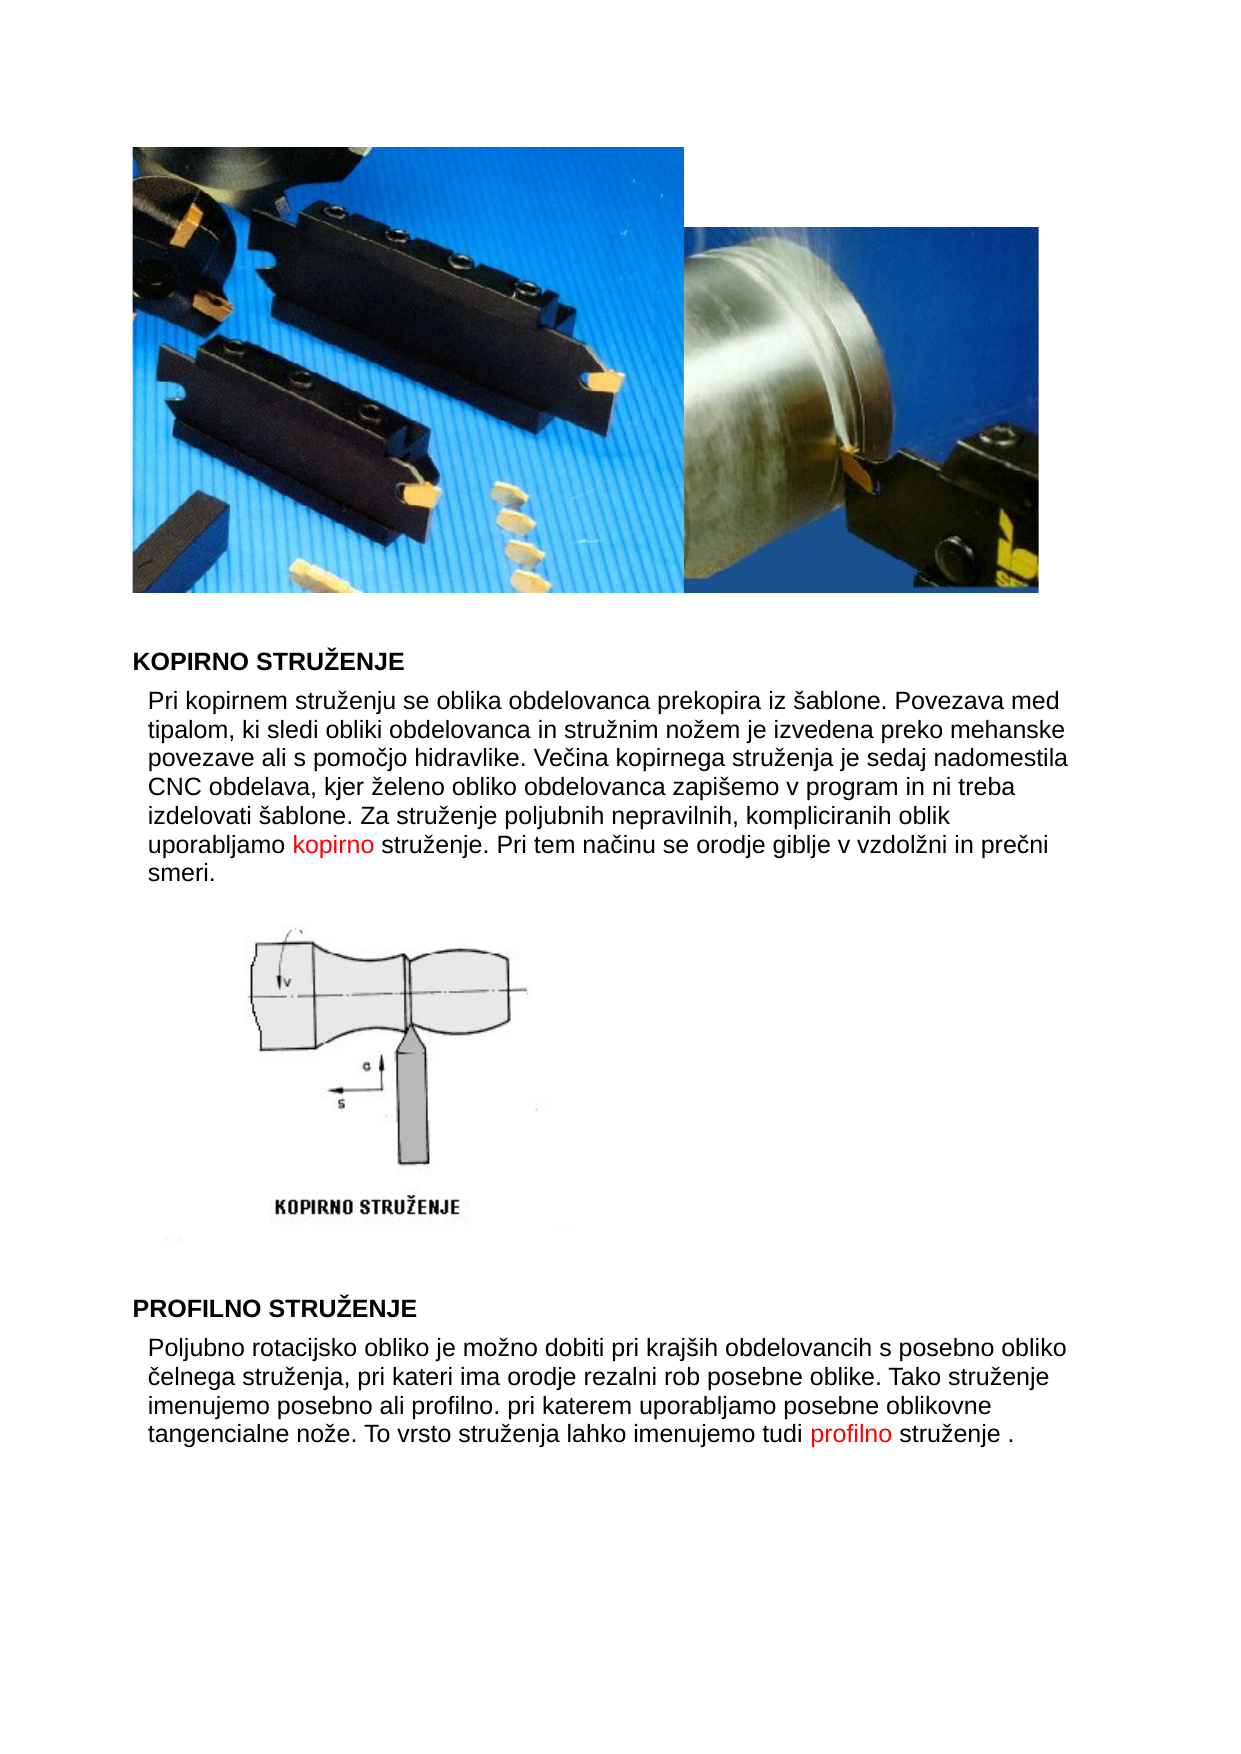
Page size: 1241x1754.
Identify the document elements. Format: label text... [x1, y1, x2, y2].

picture [132, 899, 630, 1241]
text KOPIRNO STRUŽENJE [132, 647, 1093, 676]
text PROFILNO STRUŽENJE [132, 1294, 1093, 1323]
text Poljubno rotacijsko obliko je možno dobiti pri krajših obdelovancih s posebno obliko čelnega struženja, pri kateri ima orodje rezalni rob posebne oblike. Tako struženje imenujemo posebno ali profilno. pri katerem uporabljamo posebne oblikovne tangencialne nože. To vrsto struženja lahko imenujemo tudi profilno struženje . [148, 1333, 1093, 1448]
text Pri kopirnem struženju se oblika obdelovanca prekopira iz šablone. Povezava med tipalom, ki sledi obliki obdelovanca in stružnim nožem je izvedena preko mehanske povezave ali s pomočjo hidravlike. Večina kopirnega struženja je sedaj nadomestila CNC obdelava, kjer želeno obliko obdelovanca zapišemo v program in ni treba izdelovati šablone. Za struženje poljubnih nepravilnih, kompliciranih oblik uporabljamo kopirno struženje. Pri tem načinu se orodje giblje v vzdolžni in prečni smeri. [148, 686, 1093, 887]
picture [132, 147, 1039, 593]
